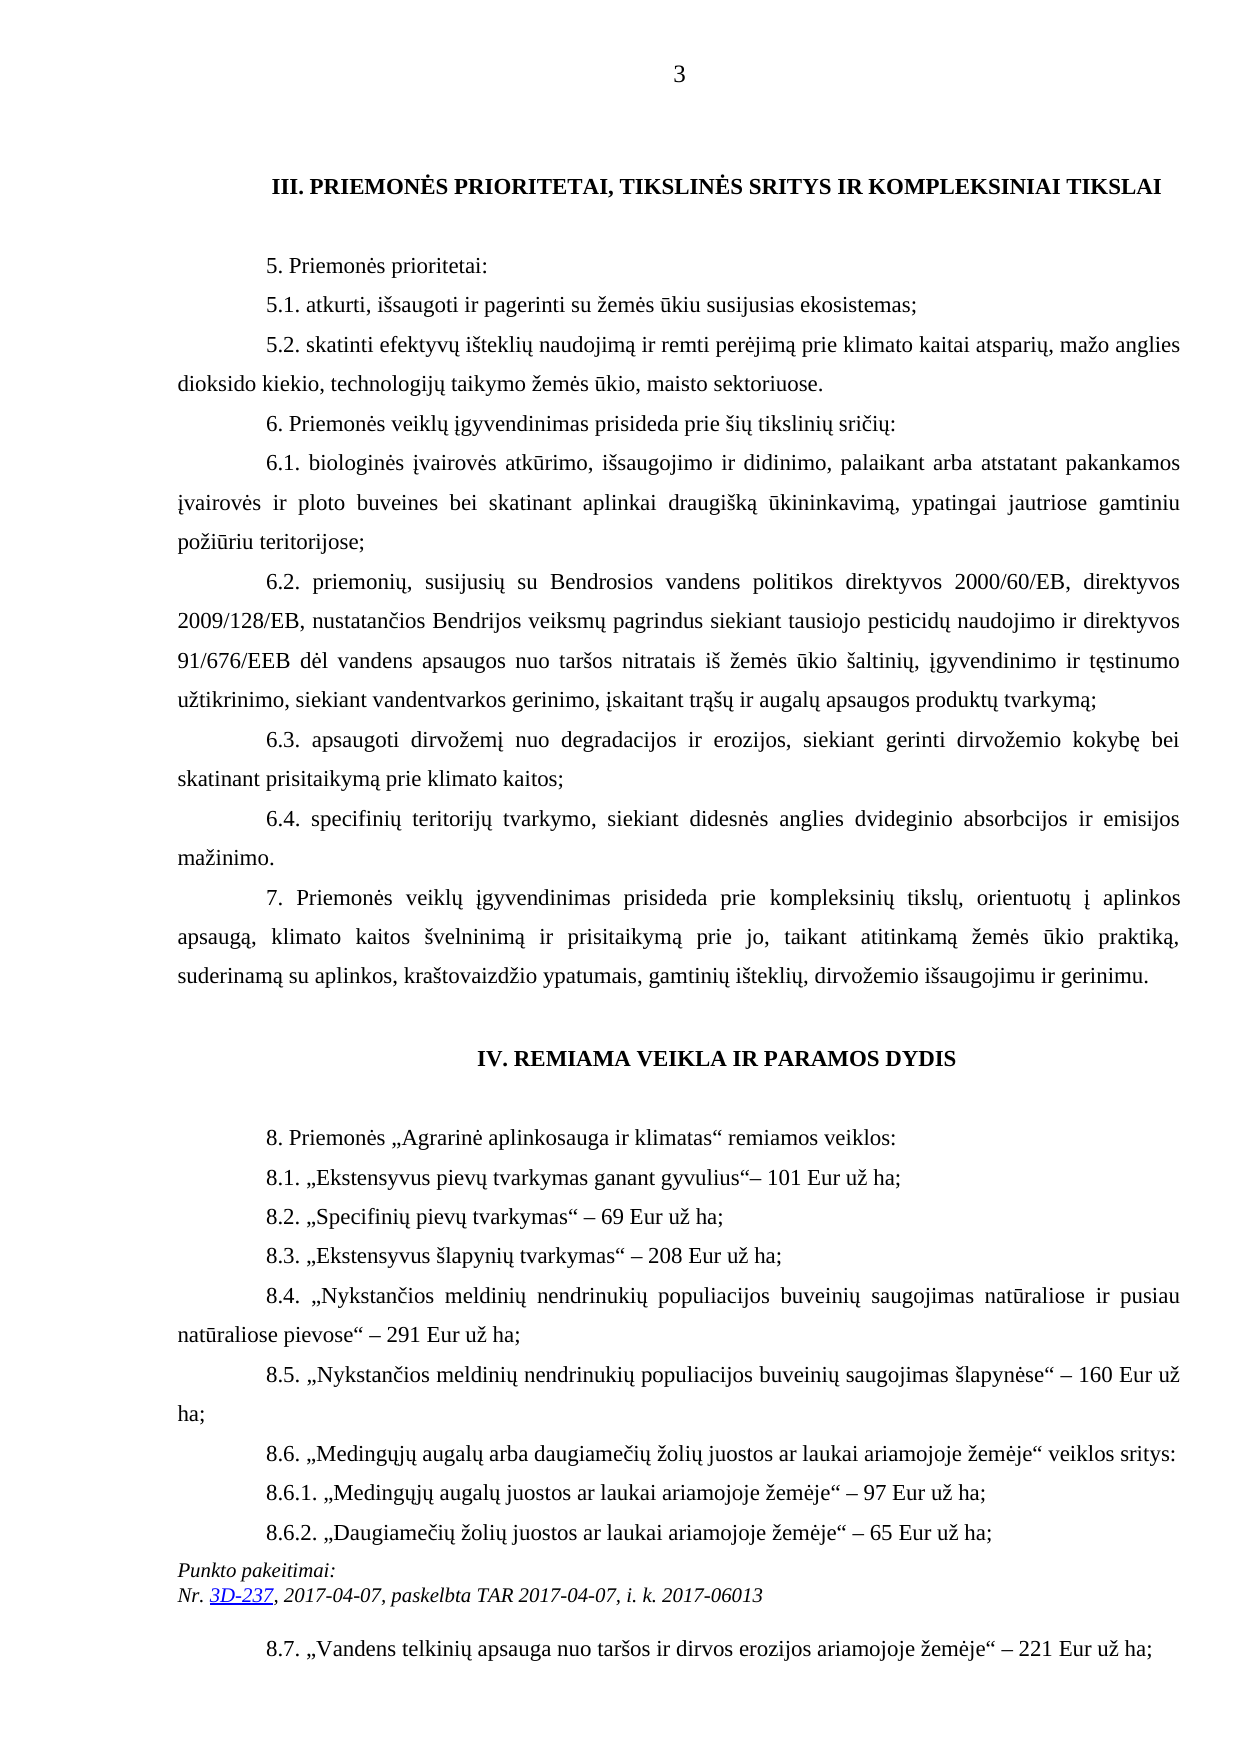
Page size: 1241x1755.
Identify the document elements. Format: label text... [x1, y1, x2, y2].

text 8.1. „Ekstensyvus pievų tvarkymas ganant gyvulius“– 101 Eur už ha; [177, 1164, 1181, 1190]
text 5. Priemonės prioritetai: [177, 252, 1181, 278]
text 7. Priemonės veiklų įgyvendinimas prisideda prie kompleksinių tikslų, orientuotų į aplinkos apsaugą, klimato kaitos švelninimą ir prisitaikymą prie jo, taikant atitinkamą žemės ūkio praktiką, suderinamą su aplinkos, kraštovaizdžio ypatumais, gamtinių išteklių, dirvožemio išsaugojimu ir gerinimu. [177, 884, 1181, 989]
text IV. REMIAMA VEIKLA IR PARAMOS DYDIS [177, 1045, 1181, 1072]
text 5.2. skatinti efektyvų išteklių naudojimą ir remti perėjimą prie klimato kaitai atsparių, mažo anglies dioksido kiekio, technologijų taikymo žemės ūkio, maisto sektoriuose. [177, 331, 1181, 397]
text 8. Priemonės „Agrarinė aplinkosauga ir klimatas“ remiamos veiklos: [177, 1124, 1181, 1151]
text 8.6. „Medingųjų augalų arba daugiamečių žolių juostos ar laukai ariamojoje žemėje“ veiklos sritys: [177, 1440, 1181, 1466]
text 6.4. specifinių teritorijų tvarkymo, siekiant didesnės anglies dvideginio absorbcijos ir emisijos mažinimo. [177, 805, 1181, 871]
text 8.4. „Nykstančios meldinių nendrinukių populiacijos buveinių saugojimas natūraliose ir pusiau natūraliose pievose“ – 291 Eur už ha; [177, 1282, 1181, 1348]
text 6.1. biologinės įvairovės atkūrimo, išsaugojimo ir didinimo, palaikant arba atstatant pakankamos įvairovės ir ploto buveines bei skatinant aplinkai draugišką ūkininkavimą, ypatingai jautriose gamtiniu požiūriu teritorijose; [177, 449, 1181, 555]
text 8.6.2. „Daugiamečių žolių juostos ar laukai ariamojoje žemėje“ – 65 Eur už ha; [177, 1519, 1181, 1545]
text 8.5. „Nykstančios meldinių nendrinukių populiacijos buveinių saugojimas šlapynėse“ – 160 Eur už ha; [177, 1361, 1181, 1427]
text 8.6.1. „Medingųjų augalų juostos ar laukai ariamojoje žemėje“ – 97 Eur už ha; [177, 1479, 1181, 1506]
text 8.7. „Vandens telkinių apsauga nuo taršos ir dirvos erozijos ariamojoje žemėje“ – 221 Eur už ha; [177, 1635, 1181, 1662]
text Nr. 3D-237, 2017-04-07, paskelbta TAR 2017-04-07, i. k. 2017-06013 [177, 1582, 1181, 1607]
text 8.2. „Specifinių pievų tvarkymas“ – 69 Eur už ha; [177, 1203, 1181, 1229]
text III. PRIEMONĖS PRIORITETAI, TIKSLINĖS SRITYS IR KOMPLEKSINIAI TIKSLAI [177, 173, 1181, 199]
text 5.1. atkurti, išsaugoti ir pagerinti su žemės ūkiu susijusias ekosistemas; [177, 291, 1181, 318]
text 6.3. apsaugoti dirvožemį nuo degradacijos ir erozijos, siekiant gerinti dirvožemio kokybę bei skatinant prisitaikymą prie klimato kaitos; [177, 726, 1181, 792]
text 8.3. „Ekstensyvus šlapynių tvarkymas“ – 208 Eur už ha; [177, 1243, 1181, 1269]
text 6. Priemonės veiklų įgyvendinimas prisideda prie šių tikslinių sričių: [177, 410, 1181, 436]
text Punkto pakeitimai: [177, 1558, 1181, 1582]
text 6.2. priemonių, susijusių su Bendrosios vandens politikos direktyvos 2000/60/EB, direktyvos 2009/128/EB, nustatančios Bendrijos veiksmų pagrindus siekiant tausiojo pesticidų naudojimo ir direktyvos 91/676/EEB dėl vandens apsaugos nuo taršos nitratais iš žemės ūkio šaltinių, įgyvendinimo ir tęstinumo užtikrinimo, siekiant vandentvarkos gerinimo, įskaitant trąšų ir augalų apsaugos produktų tvarkymą; [177, 568, 1181, 713]
